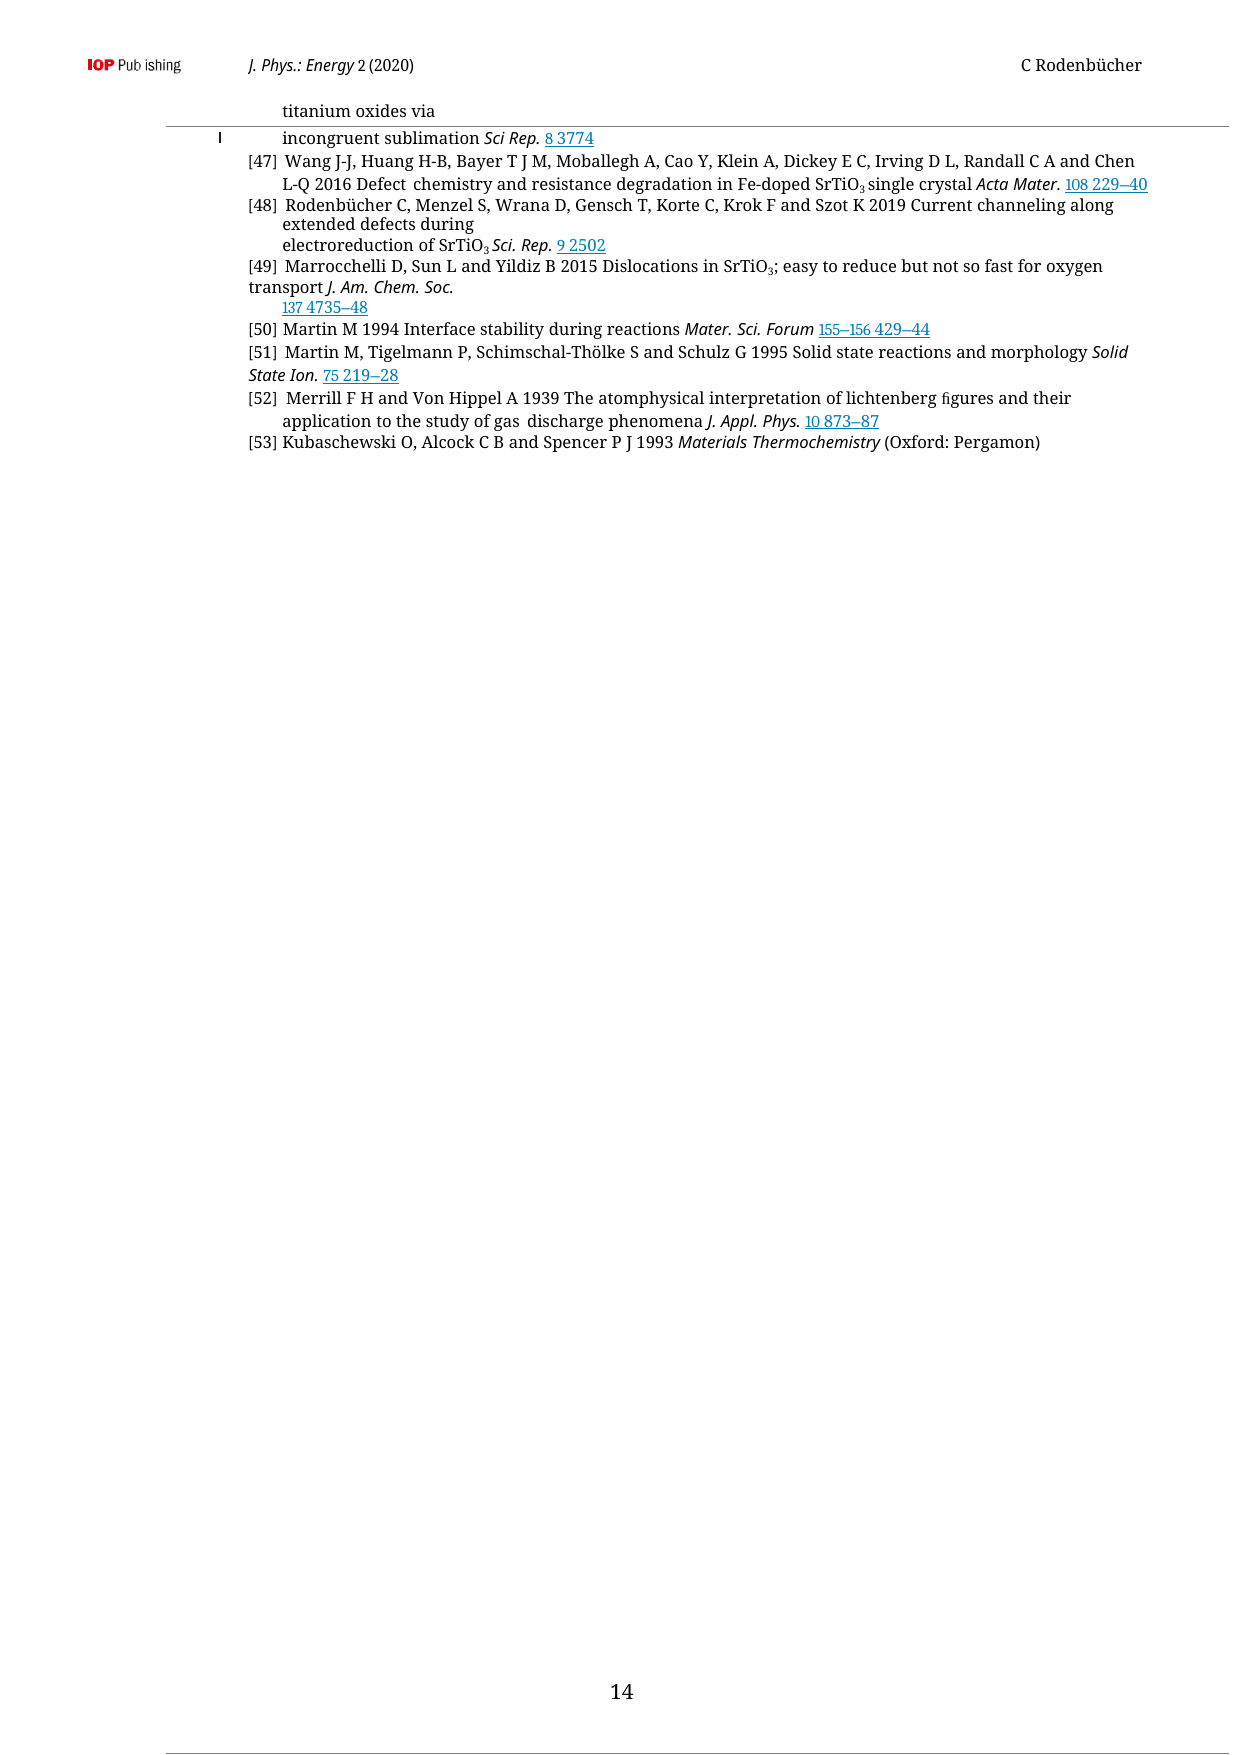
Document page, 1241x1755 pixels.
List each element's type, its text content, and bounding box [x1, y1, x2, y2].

picture [584, 132, 591, 141]
text [50] Martin M 1994 Interface stability during reactions Mater. Sci. Forum 155–156 429–44 [248, 318, 1163, 341]
text [48] Rodenbücher C, Menzel S, Wrana D, Gensch T, Korte C, Krok F and Szot K 2019 Current channeling along extended defects during [248, 197, 1163, 234]
text titanium oxides via [248, 102, 1163, 121]
text electroreduction of SrTiO3 Sci. Rep. 9 2502 [282, 235, 1163, 256]
picture [579, 239, 586, 245]
text [52] Merrill F H and Von Hippel A 1939 The atomphysical interpretation of lichtenberg ﬁgures and their application to the study of gas discharge phenomena J. Appl. Phys. 10 873–87 [248, 386, 1149, 432]
picture [341, 301, 357, 310]
text [47] Wang J-J, Huang H-B, Bayer T J M, Moballegh A, Cao Y, Klein A, Dickey E C, Irving D L, Randall C A and Chen L-Q 2016 Defect chemistry and resistance degradation in Fe-doped SrTiO3 single crystal Acta Mater. 108 229–40 [248, 150, 1149, 196]
picture [1129, 179, 1134, 187]
text [53] Kubaschewski O, Alcock C B and Spencer P J 1993 Materials Thermochemistry (Oxford: Pergamon) [248, 432, 1163, 453]
text [49] Marrocchelli D, Sun L and Yildiz B 2015 Dislocations in SrTiO3; easy to reduce but not so fast for oxygen transport J. Am. Chem. Soc. [248, 256, 1163, 298]
picture [874, 324, 879, 332]
text 137 4735–48 [282, 298, 1163, 317]
text incongruent sublimation Sci Rep. 8 3774 [282, 127, 1163, 149]
picture [306, 301, 313, 310]
picture [919, 323, 927, 332]
text [51] Martin M, Tigelmann P, Schimschal-Thölke S and Schulz G 1995 Solid state reactions and morphology Solid State Ion. 75 219–28 [248, 341, 1163, 386]
picture [902, 324, 916, 332]
text [282, 122, 1163, 126]
